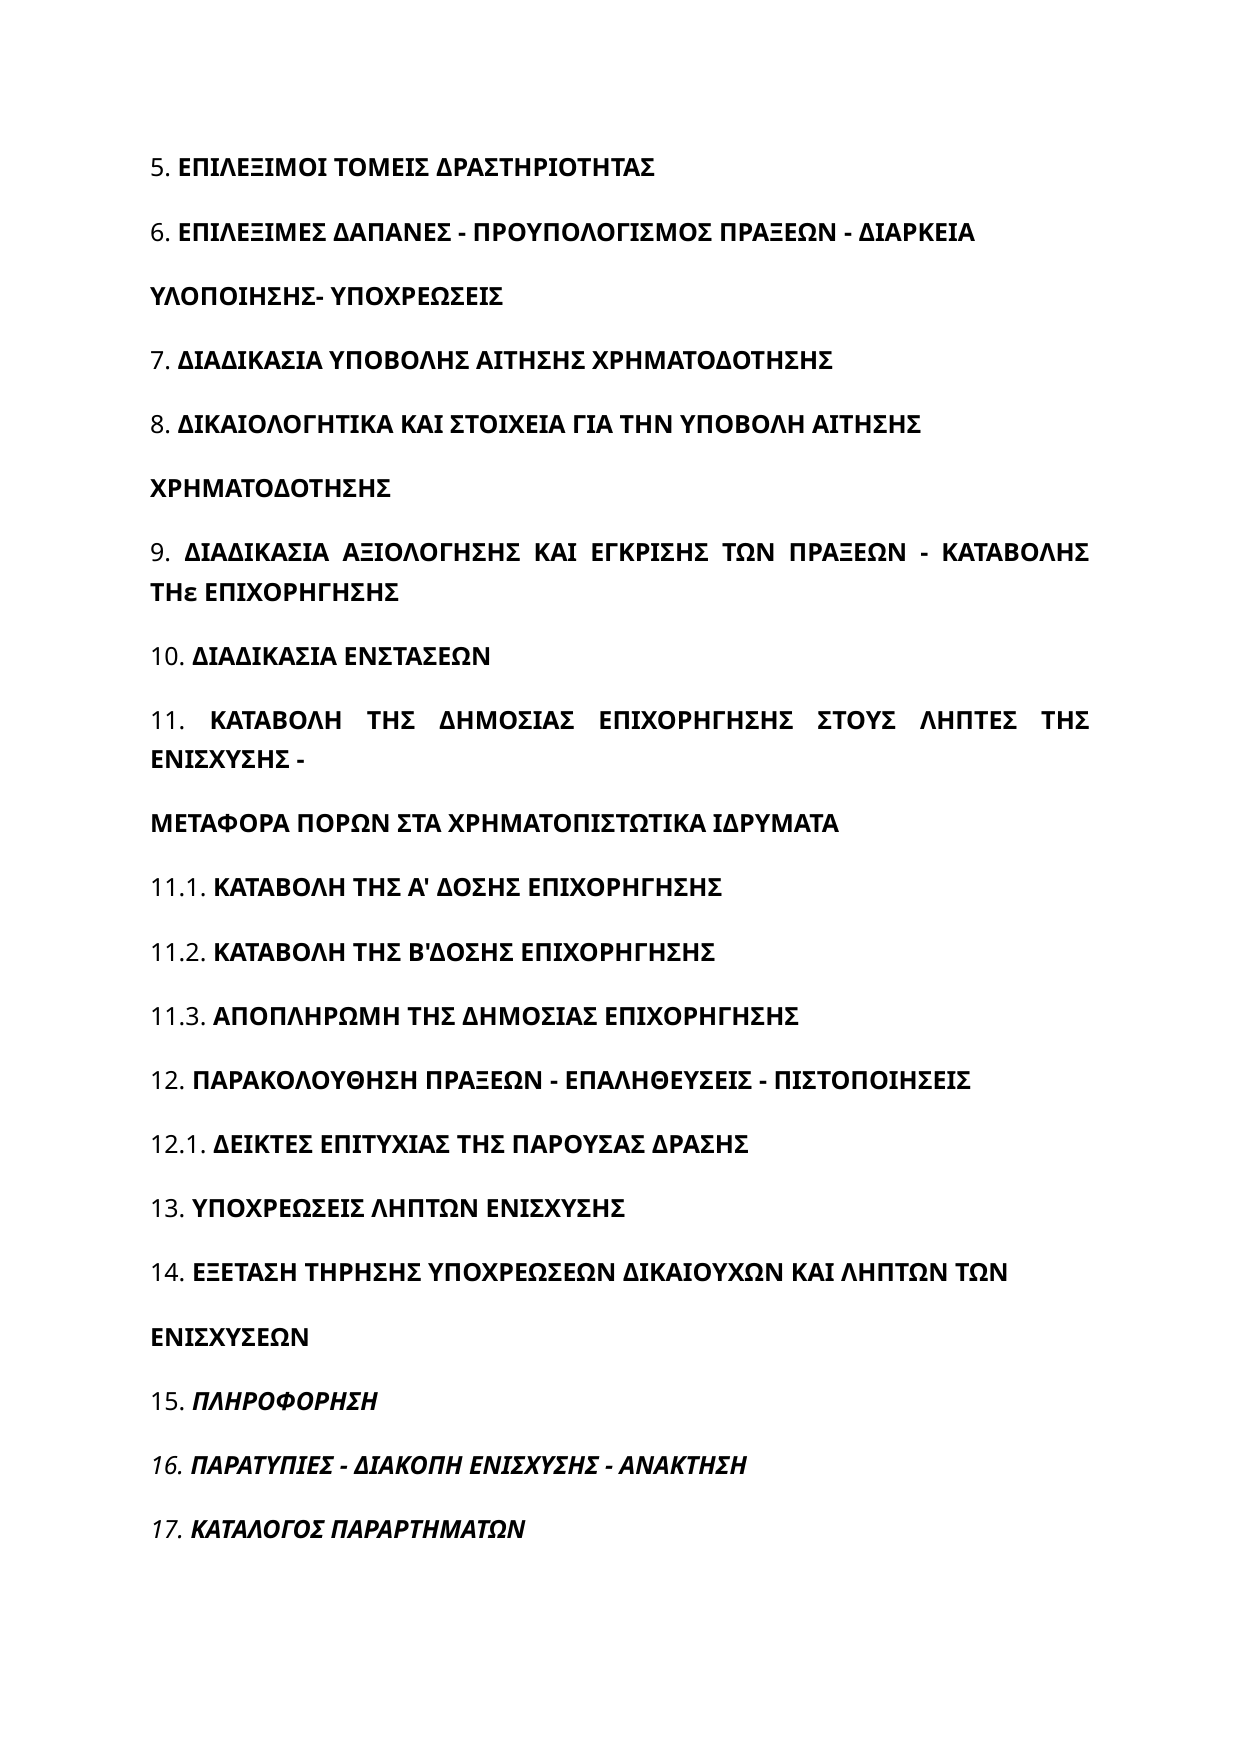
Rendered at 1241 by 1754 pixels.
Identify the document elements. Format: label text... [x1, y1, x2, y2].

text 15. ΠΛΗΡΟΦΟΡΗΣΗ [150, 1383, 1090, 1417]
text 13. ΥΠΟΧΡΕΩΣΕΙΣ ΛΗΠΤΩΝ ΕΝΙΣΧΥΣΗΣ [150, 1191, 1090, 1225]
text 11.2. ΚΑΤΑΒΟΛΗ ΤΗΣ Β'ΔΟΣΗΣ ΕΠΙΧΟΡΗΓΗΣΗΣ [150, 934, 1090, 968]
text 11. ΚΑΤΑΒΟΛΗ ΤΗΣ ΔΗΜΟΣΙΑΣ ΕΠΙΧΟΡΗΓΗΣΗΣ ΣΤΟΥΣ ΛΗΠΤΕΣ ΤΗΣ ΕΝΙΣΧΥΣΗΣ - [150, 702, 1090, 776]
text 12. ΠΑΡΑΚΟΛΟΥΘΗΣΗ ΠΡΑΞΕΩΝ - ΕΠΑΛΗΘΕΥΣΕΙΣ - ΠΙΣΤΟΠΟΙΗΣΕΙΣ [150, 1062, 1090, 1097]
text 7. ΔΙΑΔΙΚΑΣΙΑ ΥΠΟΒΟΛΗΣ ΑΙΤΗΣΗΣ ΧΡΗΜΑΤΟΔΟΤΗΣΗΣ [150, 342, 1090, 377]
text 16. ΠΑΡΑΤΥΠΙΕΣ - ΔΙΑΚΟΠΗ ΕΝΙΣΧΥΣΗΣ - ΑΝΑΚΤΗΣΗ [150, 1447, 1090, 1482]
text ΧΡΗΜΑΤΟΔΟΤΗΣΗΣ [150, 471, 1090, 505]
text 17. ΚΑΤΑΛΟΓΟΣ ΠΑΡΑΡΤΗΜΑΤΩΝ [150, 1512, 1090, 1546]
text 5. ΕΠΙΛΕΞΙΜΟΙ ΤΟΜΕΙΣ ΔΡΑΣΤΗΡΙΟΤΗΤΑΣ [150, 150, 1090, 184]
text 10. ΔΙΑΔΙΚΑΣΙΑ ΕΝΣΤΑΣΕΩΝ [150, 638, 1090, 672]
text 12.1. ΔΕΙΚΤΕΣ ΕΠΙΤΥΧΙΑΣ ΤΗΣ ΠΑΡΟΥΣΑΣ ΔΡΑΣΗΣ [150, 1127, 1090, 1161]
text ΜΕΤΑΦΟΡΑ ΠΟΡΩΝ ΣΤΑ ΧΡΗΜΑΤΟΠΙΣΤΩΤΙΚΑ ΙΔΡΥΜΑΤΑ [150, 806, 1090, 840]
text 8. ΔΙΚΑΙΟΛΟΓΗΤΙΚΑ ΚΑΙ ΣΤΟΙΧΕΙΑ ΓΙΑ ΤΗΝ ΥΠΟΒΟΛΗ ΑΙΤΗΣΗΣ [150, 407, 1090, 441]
text 11.1. ΚΑΤΑΒΟΛΗ ΤΗΣ Α' ΔΟΣΗΣ ΕΠΙΧΟΡΗΓΗΣΗΣ [150, 870, 1090, 904]
text 14. ΕΞΕΤΑΣΗ ΤΗΡΗΣΗΣ ΥΠΟΧΡΕΩΣΕΩΝ ΔΙΚΑΙΟΥΧΩΝ ΚΑΙ ΛΗΠΤΩΝ ΤΩΝ [150, 1255, 1090, 1289]
text ΥΛΟΠΟΙΗΣΗΣ- ΥΠΟΧΡΕΩΣΕΙΣ [150, 278, 1090, 312]
text 9. ΔΙΑΔΙΚΑΣΙΑ ΑΞΙΟΛΟΓΗΣΗΣ ΚΑΙ ΕΓΚΡΙΣΗΣ ΤΩΝ ΠΡΑΞΕΩΝ - ΚΑΤΑΒΟΛΗΣ ΤΗε ΕΠΙΧΟΡΗΓΗΣΗΣ [150, 535, 1090, 608]
text 6. ΕΠΙΛΕΞΙΜΕΣ ΔΑΠΑΝΕΣ - ΠΡΟΥΠΟΛΟΓΙΣΜΟΣ ΠΡΑΞΕΩΝ - ΔΙΑΡΚΕΙΑ [150, 214, 1090, 248]
text 11.3. ΑΠΟΠΛΗΡΩΜΗ ΤΗΣ ΔΗΜΟΣΙΑΣ ΕΠΙΧΟΡΗΓΗΣΗΣ [150, 998, 1090, 1032]
text ΕΝΙΣΧΥΣΕΩΝ [150, 1319, 1090, 1353]
